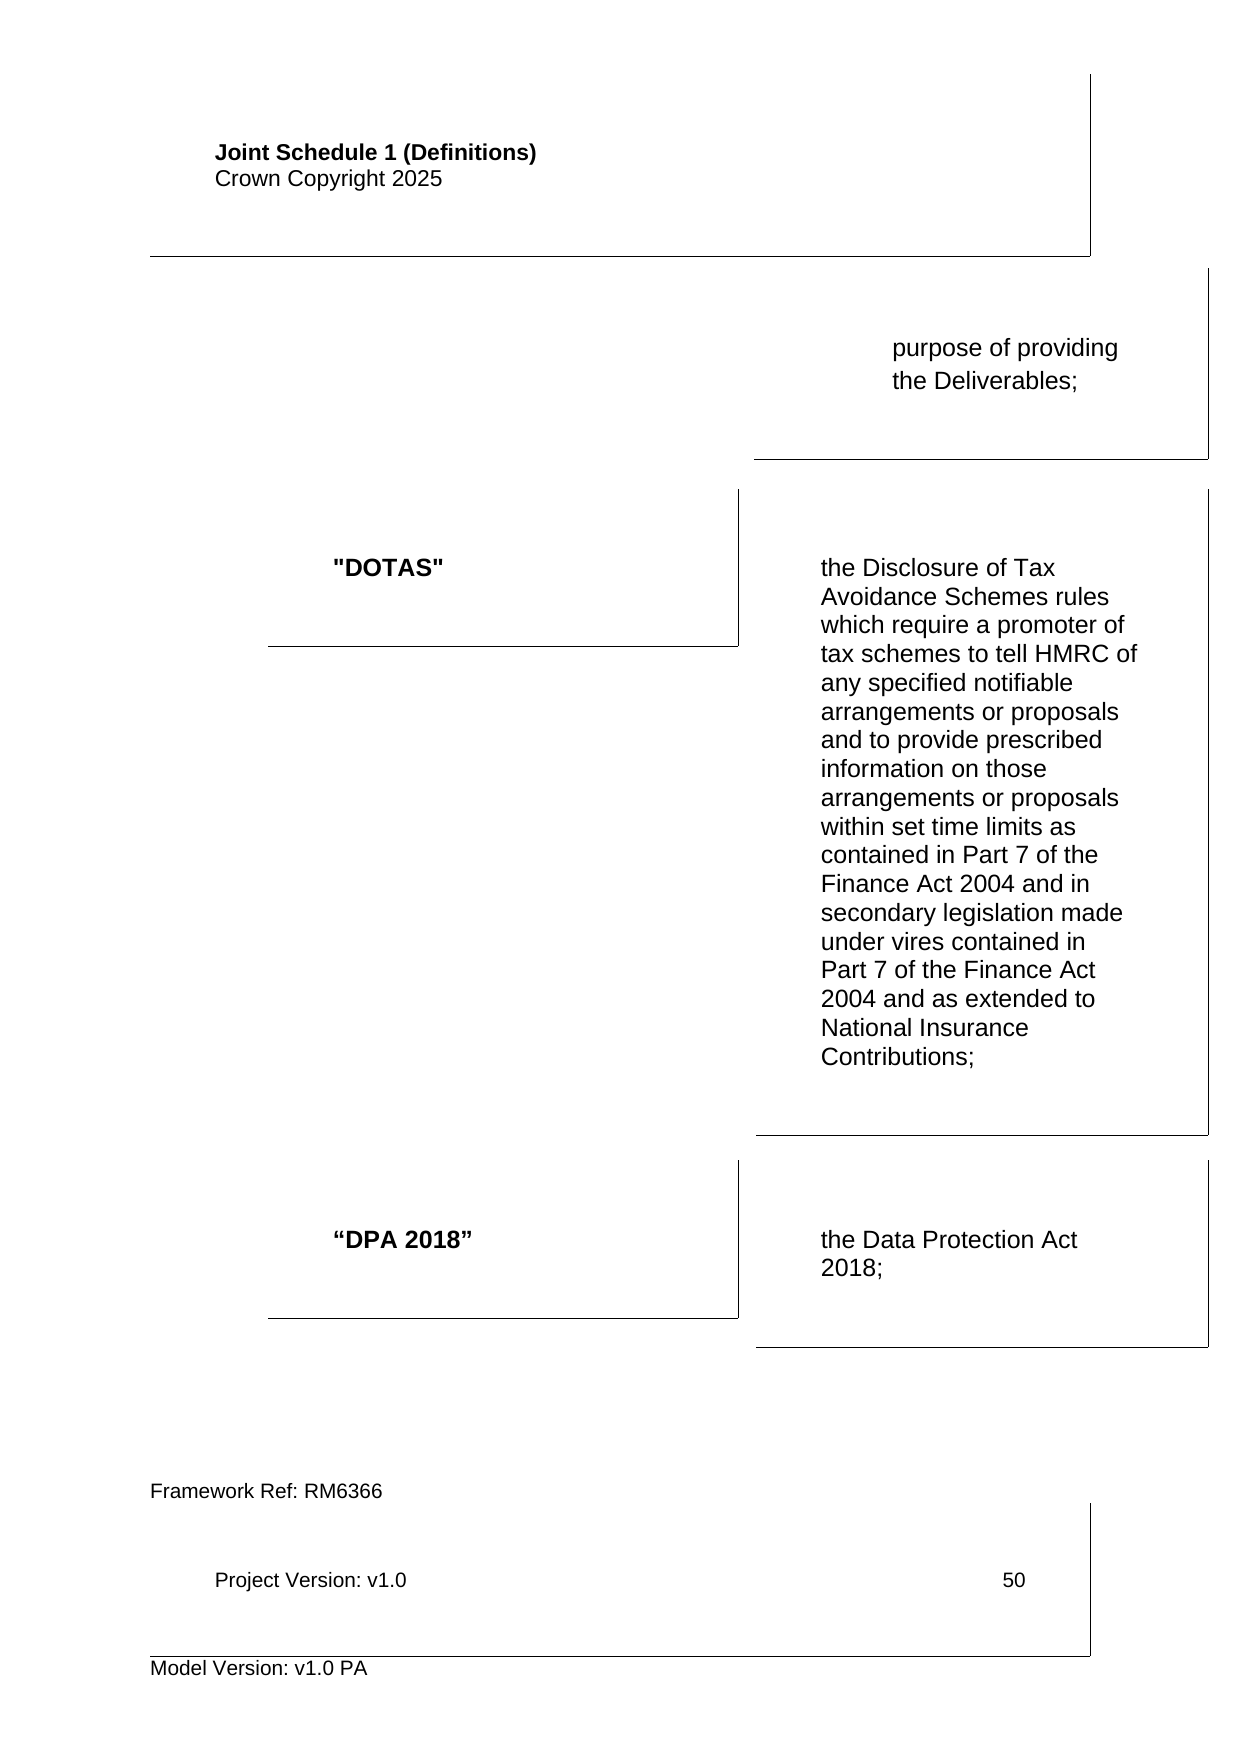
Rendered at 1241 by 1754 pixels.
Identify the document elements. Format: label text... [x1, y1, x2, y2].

table_cell [268, 647, 738, 1148]
table_cell [268, 1319, 738, 1359]
table_cell the Disclosure of Tax Avoidance Schemes rules which require a promoter of tax schemes to tell HMRC of any specified notifiable arrangements or proposals and to provide prescribed information on those arrangements or proposals within set time limits as contained in Part 7 of the Finance Act 2004 and in secondary legislation made under vires contained in Part 7 of the Finance Act 2004 and as extended to National Insurance Contributions; [738, 476, 1208, 1148]
table_cell "DOTAS" [268, 476, 738, 646]
table_cell “DPA 2018” [268, 1148, 738, 1318]
table_cell the Data Protection Act 2018; [738, 1148, 1208, 1359]
table_cell [268, 256, 738, 476]
table_cell purpose of providing the Deliverables; [738, 256, 1208, 476]
